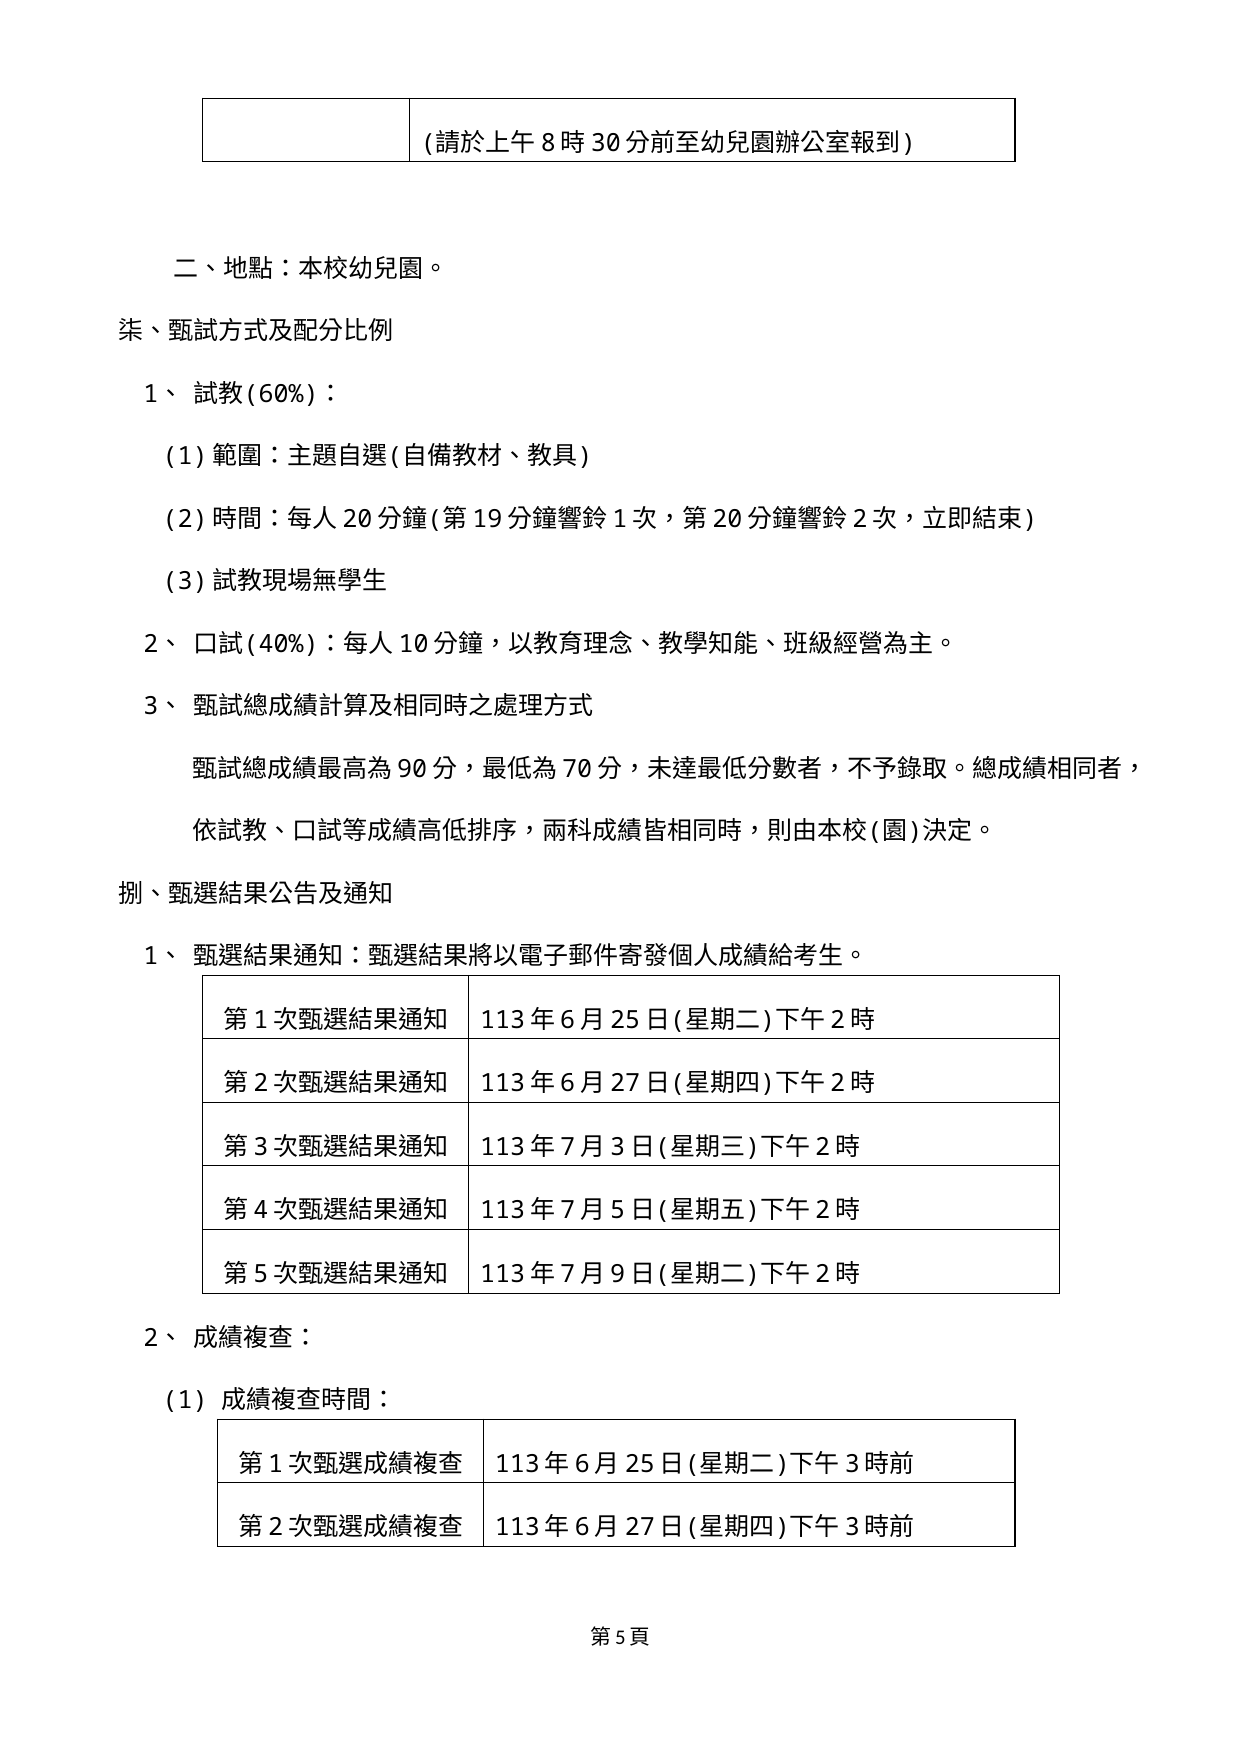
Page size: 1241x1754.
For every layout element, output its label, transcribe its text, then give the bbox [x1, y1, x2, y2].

table_cell 第2次甄選結果通知 [203, 1039, 468, 1102]
list 甄試總成績計算及相同時之處理方式 [143, 662, 1122, 725]
list 成績複查： [143, 1293, 1122, 1356]
text 捌、甄選結果公告及通知 [118, 850, 1122, 912]
table_cell 第4次甄選結果通知 [203, 1166, 468, 1229]
list 試教(60%)： [143, 350, 1122, 412]
table_cell 113年7月5日(星期五)下午2時 [469, 1166, 1059, 1229]
table_header 第1次甄選成績複查 [218, 1420, 483, 1482]
table_header 113年6月25日(星期二)下午3時前 [484, 1420, 1014, 1482]
list 甄選結果通知：甄選結果將以電子郵件寄發個人成績給考生。 [143, 912, 1122, 975]
list 時間：每人20分鐘(第19分鐘響鈴1次，第20分鐘響鈴2次，立即結束) [162, 475, 1122, 537]
text 甄試總成績最高為90分，最低為70分，未達最低分數者，不予錄取。總成績相同者，依試教、口試等成績高低排序，兩科成績皆相同時，則由本校(園)決定。 [192, 725, 1122, 850]
table_cell 第3次甄選結果通知 [203, 1103, 468, 1165]
list 口試(40%)：每人10分鐘，以教育理念、教學知能、班級經營為主。 [143, 600, 1122, 662]
table_cell 113年7月9日(星期二)下午2時 [469, 1230, 1059, 1292]
list 成績複查時間： [162, 1356, 1122, 1418]
table_cell 113年6月27日(星期四)下午2時 [469, 1039, 1059, 1102]
table_cell 113年6月27日(星期四)下午3時前 [484, 1483, 1014, 1546]
list 試教現場無學生 [162, 537, 1122, 600]
table_cell 第2次甄選成績複查 [218, 1483, 483, 1546]
table_cell [203, 99, 409, 161]
text 二、地點：本校幼兒園。 [143, 225, 1122, 287]
table_cell 第5次甄選結果通知 [203, 1230, 468, 1292]
text 柒、甄試方式及配分比例 [118, 287, 1122, 350]
table_header 113年6月25日(星期二)下午2時 [469, 976, 1059, 1038]
table_header 第1次甄選結果通知 [203, 976, 468, 1038]
list 範圍：主題自選(自備教材、教具) [162, 412, 1122, 475]
table_cell 113年7月3日(星期三)下午2時 [469, 1103, 1059, 1165]
table_cell (請於上午8時30分前至幼兒園辦公室報到) [410, 99, 1014, 161]
